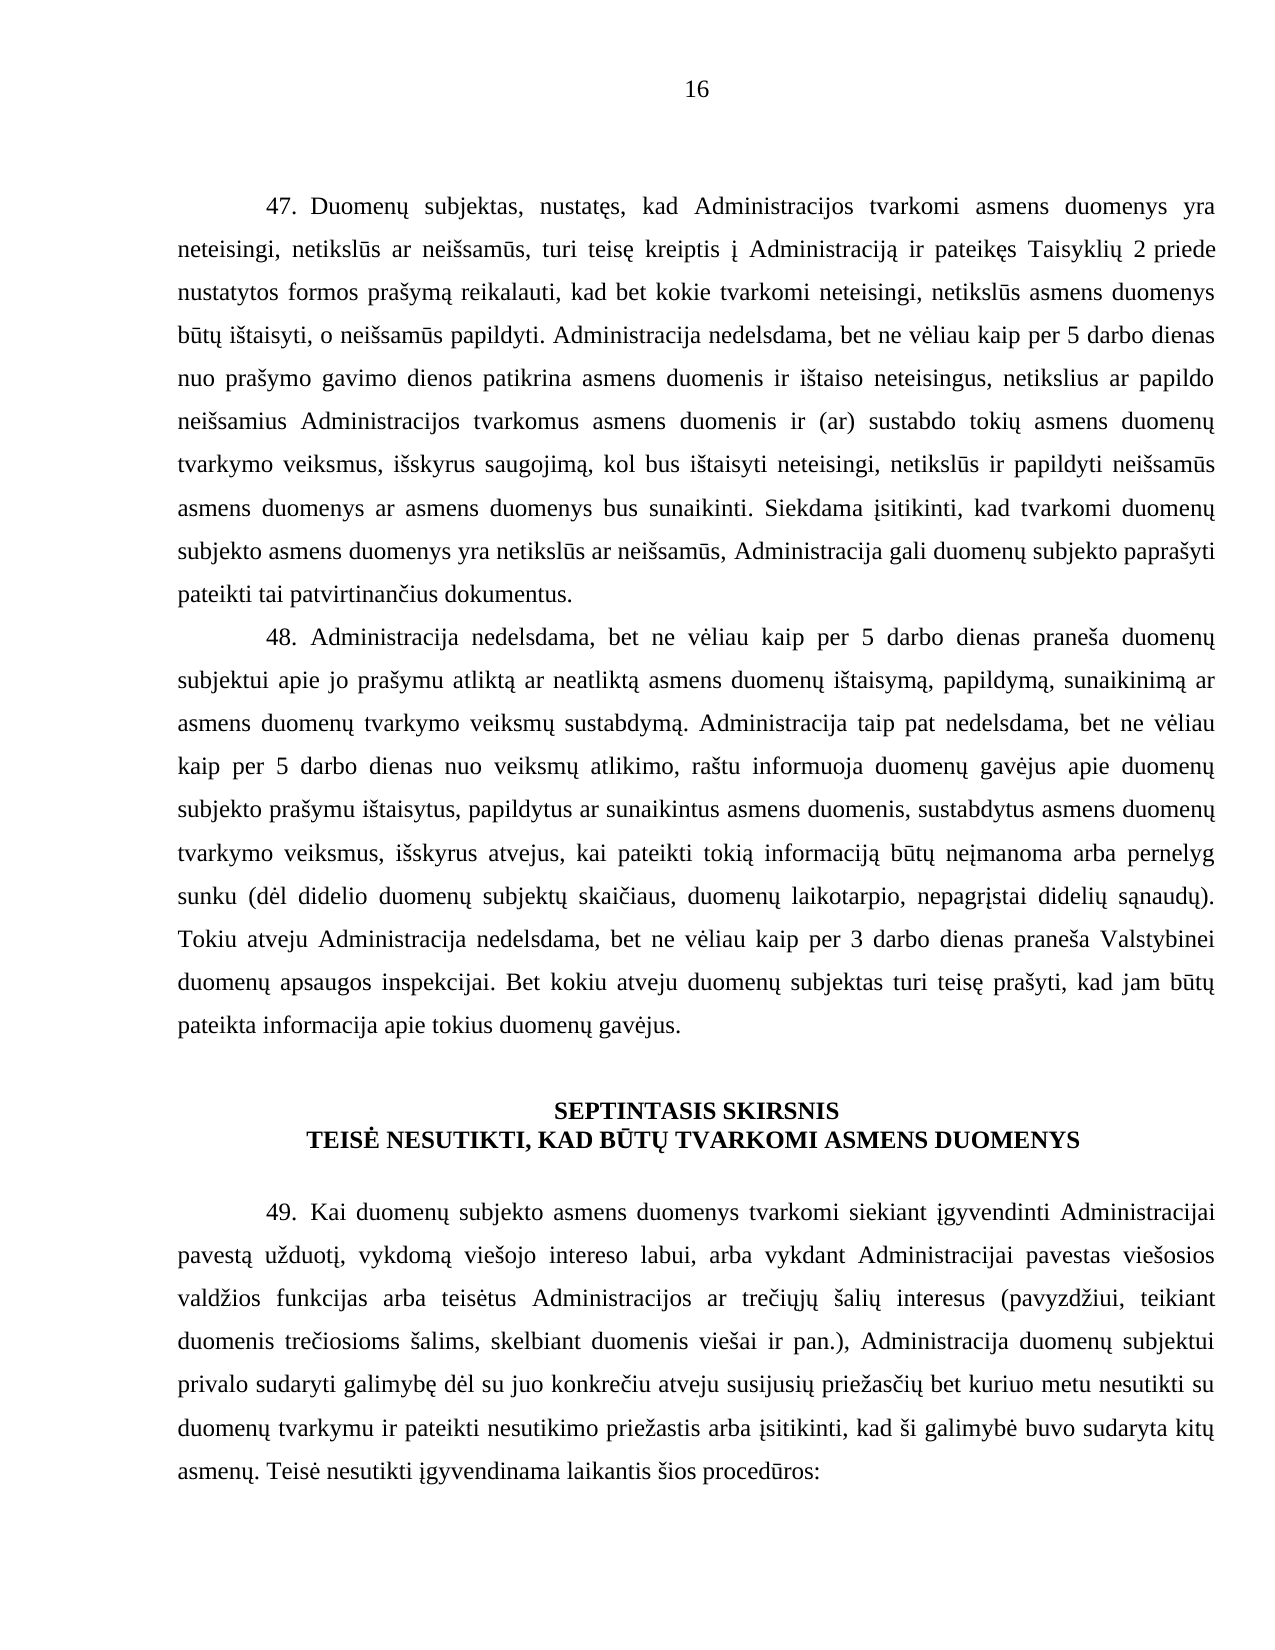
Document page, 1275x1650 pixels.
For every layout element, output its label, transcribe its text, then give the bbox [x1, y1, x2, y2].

text TEISĖ NESUTIKTI, KAD BŪTŲ TVARKOMI ASMENS DUOMENYS [177, 1125, 1216, 1154]
text SEPTINTASIS SKIRSNIS [177, 1096, 1216, 1125]
text 47. Duomenų subjektas, nustatęs, kad Administracijos tvarkomi asmens duomenys yra neteisingi, netikslūs ar neišsamūs, turi teisę kreiptis į Administraciją ir pateikęs Taisyklių 2 priede nustatytos formos prašymą reikalauti, kad bet kokie tvarkomi neteisingi, netikslūs asmens duomenys būtų ištaisyti, o neišsamūs papildyti. Administracija nedelsdama, bet ne vėliau kaip per 5 darbo dienas nuo prašymo gavimo dienos patikrina asmens duomenis ir ištaiso neteisingus, netikslius ar papildo neišsamius Administracijos tvarkomus asmens duomenis ir (ar) sustabdo tokių asmens duomenų tvarkymo veiksmus, išskyrus saugojimą, kol bus ištaisyti neteisingi, netikslūs ir papildyti neišsamūs asmens duomenys ar asmens duomenys bus sunaikinti. Siekdama įsitikinti, kad tvarkomi duomenų subjekto asmens duomenys yra netikslūs ar neišsamūs, Administracija gali duomenų subjekto paprašyti pateikti tai patvirtinančius dokumentus. [177, 191, 1216, 608]
text 48. Administracija nedelsdama, bet ne vėliau kaip per 5 darbo dienas praneša duomenų subjektui apie jo prašymu atliktą ar neatliktą asmens duomenų ištaisymą, papildymą, sunaikinimą ar asmens duomenų tvarkymo veiksmų sustabdymą. Administracija taip pat nedelsdama, bet ne vėliau kaip per 5 darbo dienas nuo veiksmų atlikimo, raštu informuoja duomenų gavėjus apie duomenų subjekto prašymu ištaisytus, papildytus ar sunaikintus asmens duomenis, sustabdytus asmens duomenų tvarkymo veiksmus, išskyrus atvejus, kai pateikti tokią informaciją būtų neįmanoma arba pernelyg sunku (dėl didelio duomenų subjektų skaičiaus, duomenų laikotarpio, nepagrįstai didelių sąnaudų). Tokiu atveju Administracija nedelsdama, bet ne vėliau kaip per 3 darbo dienas praneša Valstybinei duomenų apsaugos inspekcijai. Bet kokiu atveju duomenų subjektas turi teisę prašyti, kad jam būtų pateikta informacija apie tokius duomenų gavėjus. [177, 622, 1216, 1039]
text 49. Kai duomenų subjekto asmens duomenys tvarkomi siekiant įgyvendinti Administracijai pavestą užduotį, vykdomą viešojo intereso labui, arba vykdant Administracijai pavestas viešosios valdžios funkcijas arba teisėtus Administracijos ar trečiųjų šalių interesus (pavyzdžiui, teikiant duomenis trečiosioms šalims, skelbiant duomenis viešai ir pan.), Administracija duomenų subjektui privalo sudaryti galimybę dėl su juo konkrečiu atveju susijusių priežasčių bet kuriuo metu nesutikti su duomenų tvarkymu ir pateikti nesutikimo priežastis arba įsitikinti, kad ši galimybė buvo sudaryta kitų asmenų. Teisė nesutikti įgyvendinama laikantis šios procedūros: [177, 1197, 1216, 1484]
